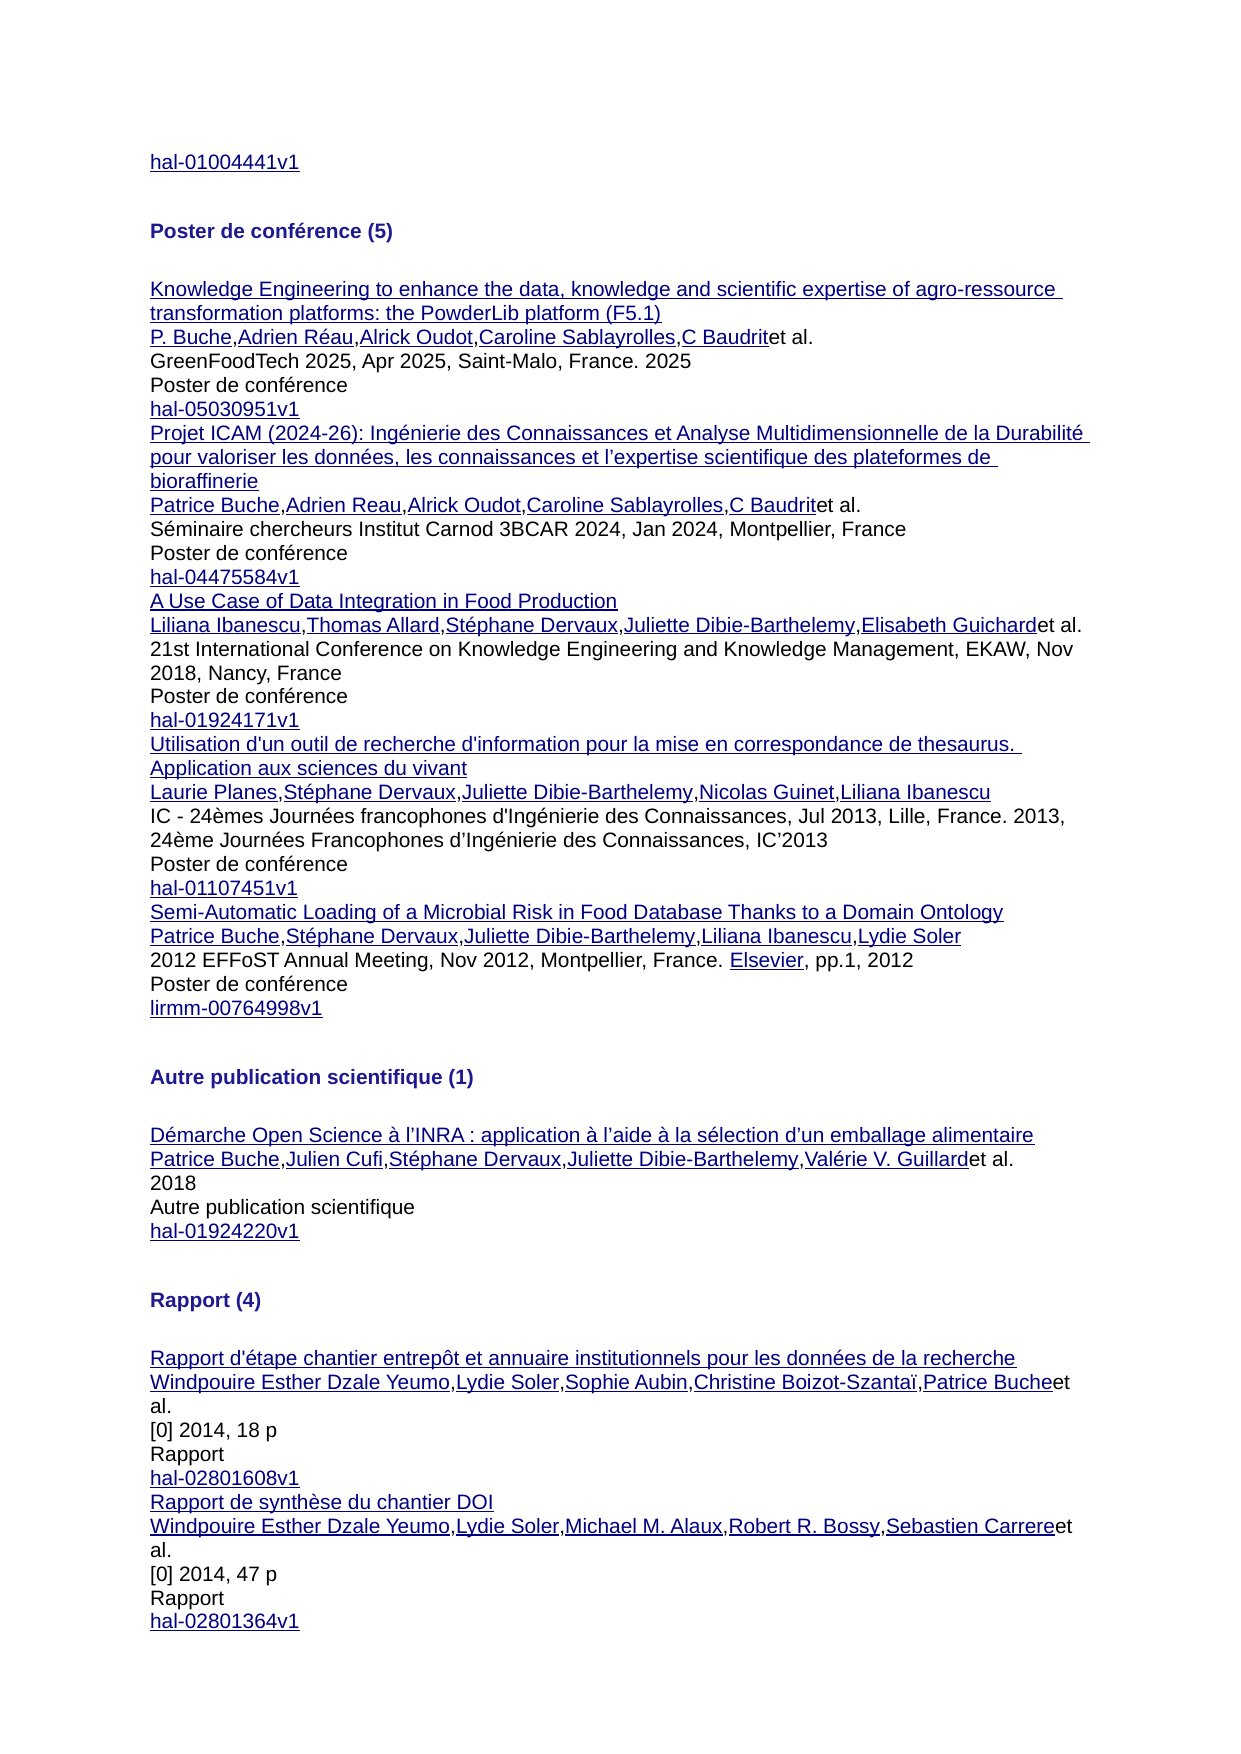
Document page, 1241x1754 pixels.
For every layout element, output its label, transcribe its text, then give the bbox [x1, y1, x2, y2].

table_header Démarche Open Science à l’INRA : application à l’aide à la sélection d’un emballage alimentaire Patrice Buche,Julien Cufi,Stéphane Dervaux,Juliette Dibie-Barthelemy,Valérie V. Guillardet al. 2018 Autre publication scientifique hal-01924220v1 [150, 1123, 1090, 1243]
table_cell Semi-Automatic Loading of a Microbial Risk in Food Database Thanks to a Domain Ontology Patrice Buche,Stéphane Dervaux,Juliette Dibie-Barthelemy,Liliana Ibanescu,Lydie Soler 2012 EFFoST Annual Meeting, Nov 2012, Montpellier, France. Elsevier, pp.1, 2012 Poster de conférence lirmm-00764998v1 [150, 900, 1090, 1020]
subtitle Rapport (4) [150, 1287, 1090, 1311]
subtitle Poster de conférence (5) [150, 219, 1090, 243]
table_cell Rapport de synthèse du chantier DOI Windpouire Esther Dzale Yeumo,Lydie Soler,Michael M. Alaux,Robert R. Bossy,Sebastien Carrereet al. [0] 2014, 47 p Rapport hal-02801364v1 [150, 1490, 1090, 1633]
table_cell hal-01004441v1 [150, 150, 1090, 174]
table_cell pour valoriser les données, les connaissances et l’expertise scientifique des plateformes de bioraffinerie Patrice Buche,Adrien Reau,Alrick Oudot,Caroline Sablayrolles,C Baudritet al. Séminaire chercheurs Institut Carnod 3BCAR 2024, Jan 2024, Montpellier, France Poster de conférence hal-04475584v1 [150, 443, 1090, 588]
table_cell Utilisation d'un outil de recherche d'information pour la mise en correspondance de thesaurus. Application aux sciences du vivant Laurie Planes,Stéphane Dervaux,Juliette Dibie-Barthelemy,Nicolas Guinet,Liliana Ibanescu IC - 24èmes Journées francophones d'Ingénierie des Connaissances, Jul 2013, Lille, France. 2013, 24ème Journées Francophones d’Ingénierie des Connaissances, IC’2013 Poster de conférence hal-01107451v1 [150, 732, 1090, 900]
table_cell Projet ICAM (2024-26): Ingénierie des Connaissances et Analyse Multidimensionnelle de la Durabilité [150, 421, 1090, 442]
subtitle Autre publication scientifique (1) [150, 1064, 1090, 1088]
table_header Knowledge Engineering to enhance the data, knowledge and scientific expertise of agro-ressource transformation platforms: the PowderLib platform (F5.1) P. Buche,Adrien Réau,Alrick Oudot,Caroline Sablayrolles,C Baudritet al. GreenFoodTech 2025, Apr 2025, Saint-Malo, France. 2025 Poster de conférence hal-05030951v1 [150, 277, 1090, 421]
table_cell A Use Case of Data Integration in Food Production Liliana Ibanescu,Thomas Allard,Stéphane Dervaux,Juliette Dibie-Barthelemy,Elisabeth Guichardet al. 21st International Conference on Knowledge Engineering and Knowledge Management, EKAW, Nov 2018, Nancy, France Poster de conférence hal-01924171v1 [150, 589, 1090, 732]
table_header Rapport d'étape chantier entrepôt et annuaire institutionnels pour les données de la recherche Windpouire Esther Dzale Yeumo,Lydie Soler,Sophie Aubin,Christine Boizot-Szantaï,Patrice Bucheet al. [0] 2014, 18 p Rapport hal-02801608v1 [150, 1346, 1090, 1489]
